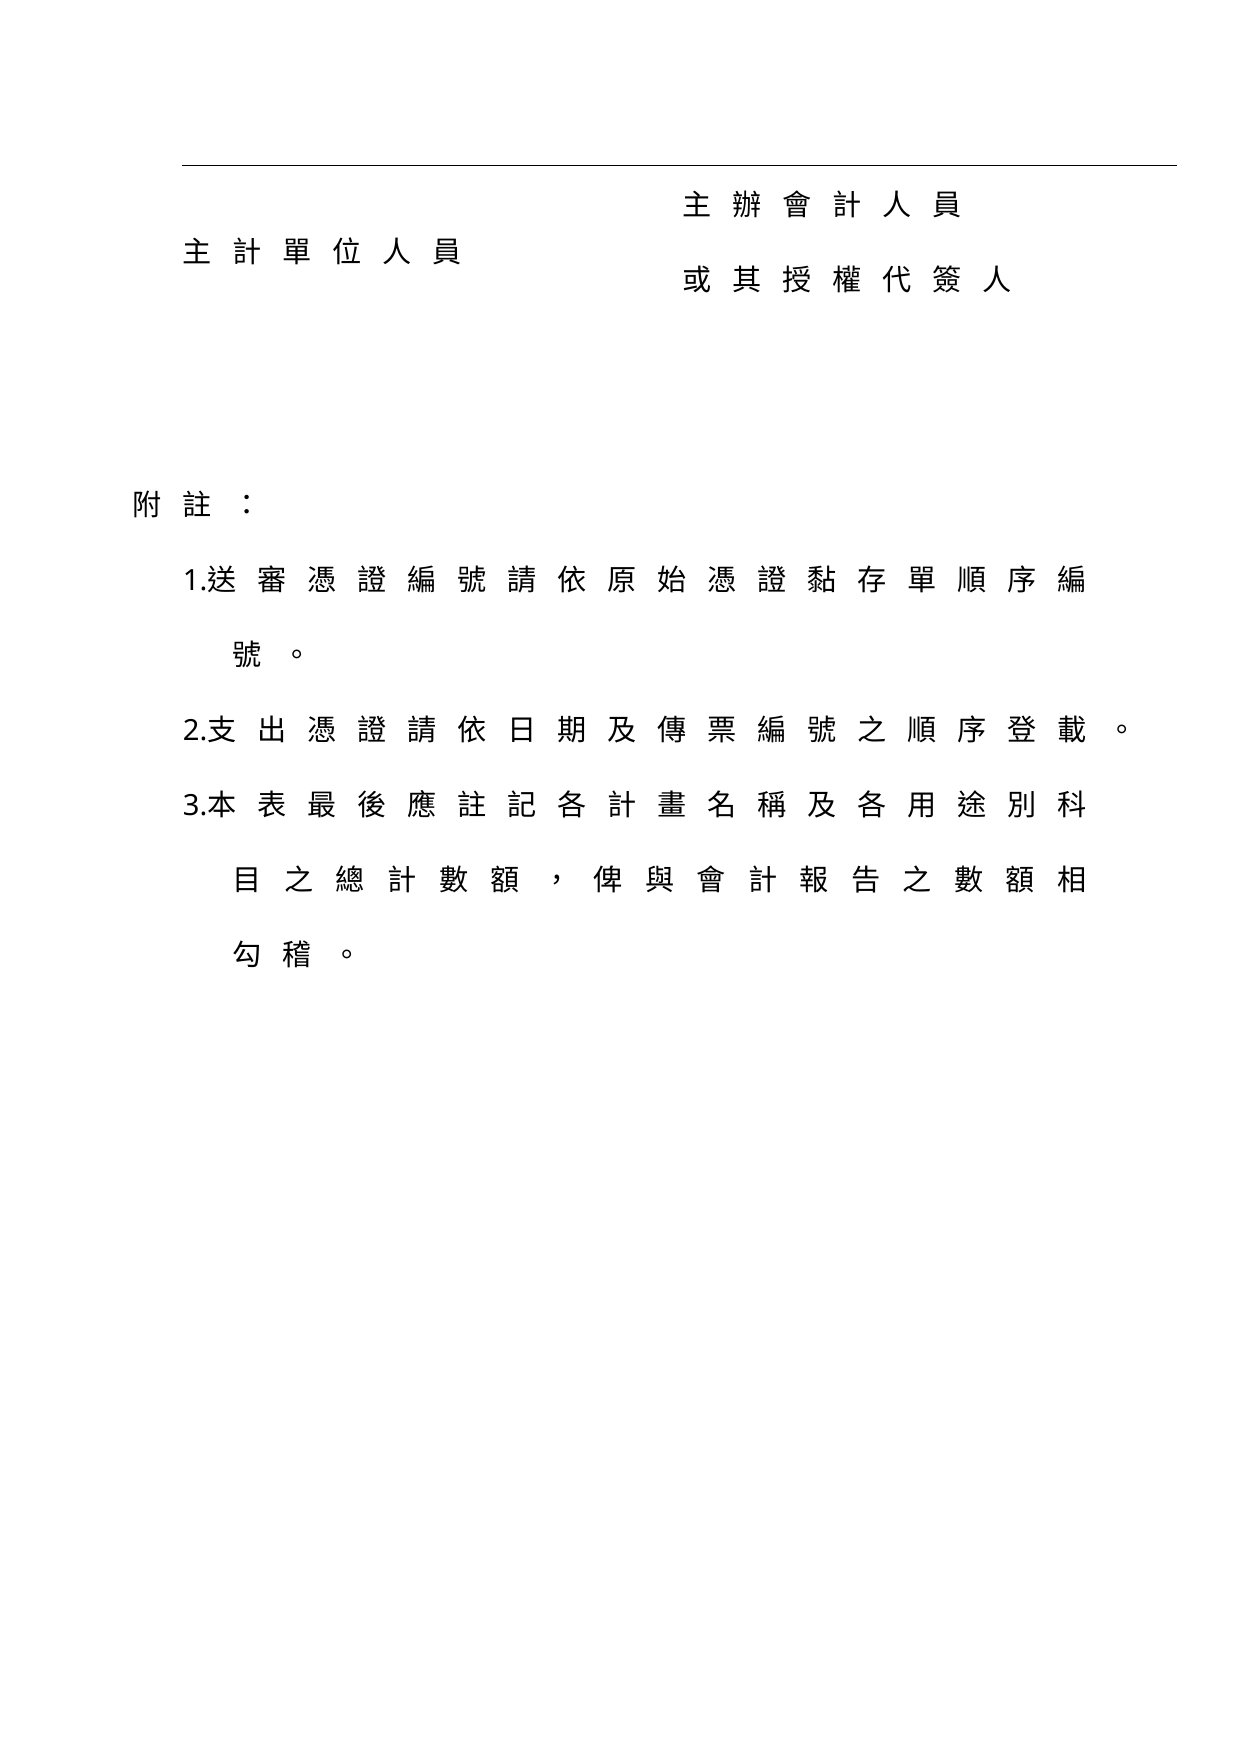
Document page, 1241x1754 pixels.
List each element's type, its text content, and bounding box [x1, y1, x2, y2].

text 3.本表最後應註記各計畫名稱及各用途別科目之總計數額，俾與會計報告之數額相勾稽。 [173, 766, 1108, 991]
table_cell 主計單位人員 [182, 166, 679, 316]
table_cell 主辦會計人員 或其授權代簽人 [679, 166, 1177, 316]
table_cell [151, 165, 182, 316]
text 1.送審憑證編號請依原始憑證黏存單順序編號。 [173, 541, 1108, 691]
text 2.支出憑證請依日期及傳票編號之順序登載。 [173, 691, 1108, 766]
text 附註： [133, 466, 1108, 541]
